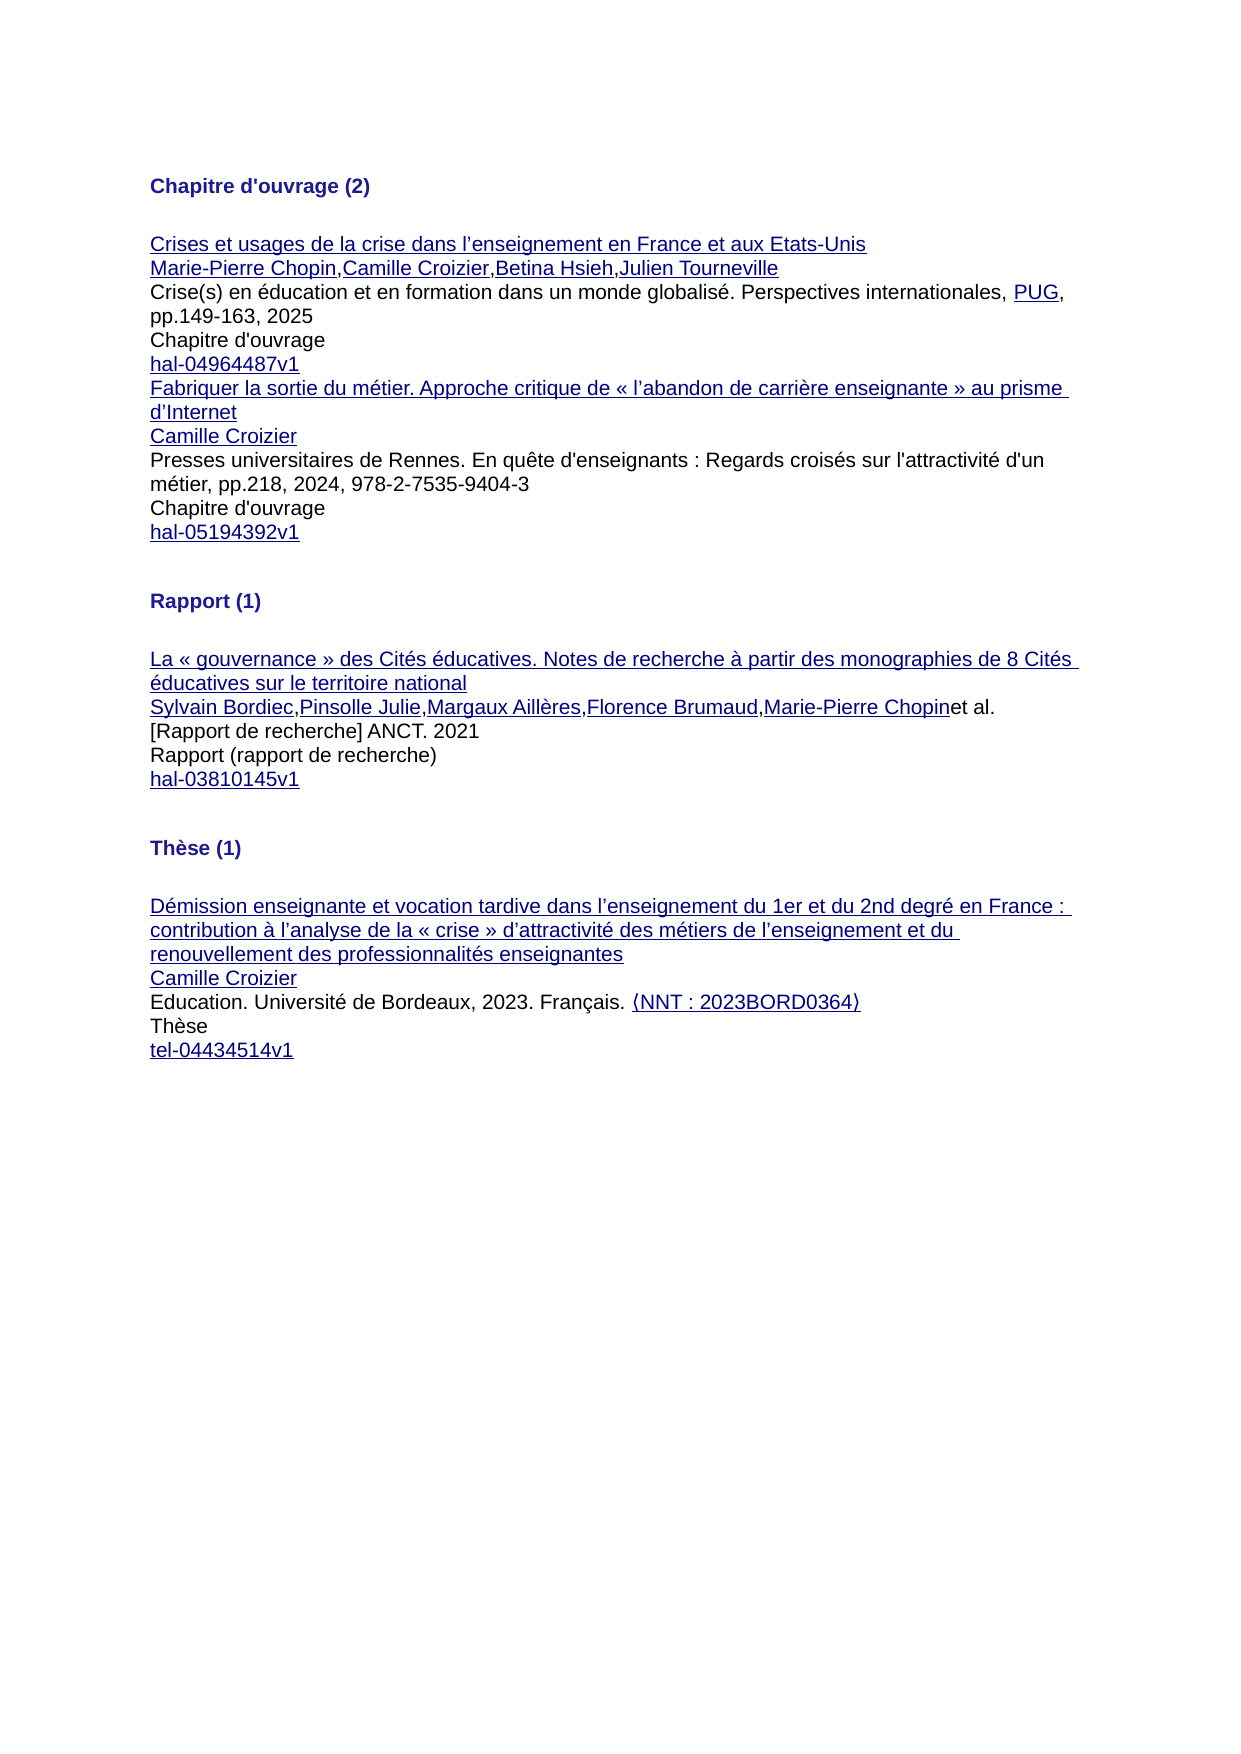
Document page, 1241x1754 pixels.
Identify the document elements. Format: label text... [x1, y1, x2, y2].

table_header La « gouvernance » des Cités éducatives. Notes de recherche à partir des monographies de 8 Cités éducatives sur le territoire national Sylvain Bordiec,Pinsolle Julie,Margaux Aillères,Florence Brumaud,Marie-Pierre Chopinet al. [Rapport de recherche] ANCT. 2021 Rapport (rapport de recherche) hal-03810145v1 [150, 647, 1090, 791]
subtitle Thèse (1) [150, 835, 1090, 859]
table_header Crises et usages de la crise dans l’enseignement en France et aux Etats-Unis Marie-Pierre Chopin,Camille Croizier,Betina Hsieh,Julien Tourneville Crise(s) en éducation et en formation dans un monde globalisé. Perspectives internationales, PUG, pp.149-163, 2025 Chapitre d'ouvrage hal-04964487v1 [150, 232, 1090, 376]
subtitle Chapitre d'ouvrage (2) [150, 174, 1090, 198]
table_header Démission enseignante et vocation tardive dans l’enseignement du 1er et du 2nd degré en France : contribution à l’analyse de la « crise » d’attractivité des métiers de l’enseignement et du renouvellement des professionnalités enseignantes Camille Croizier Education. Université de Bordeaux, 2023. Français. ⟨NNT : 2023BORD0364⟩ Thèse tel-04434514v1 [150, 894, 1090, 1061]
table_cell Fabriquer la sortie du métier. Approche critique de « l’abandon de carrière enseignante » au prisme d’Internet Camille Croizier Presses universitaires de Rennes. En quête d'enseignants : Regards croisés sur l'attractivité d'un métier, pp.218, 2024, 978-2-7535-9404-3 Chapitre d'ouvrage hal-05194392v1 [150, 376, 1090, 544]
subtitle Rapport (1) [150, 588, 1090, 612]
